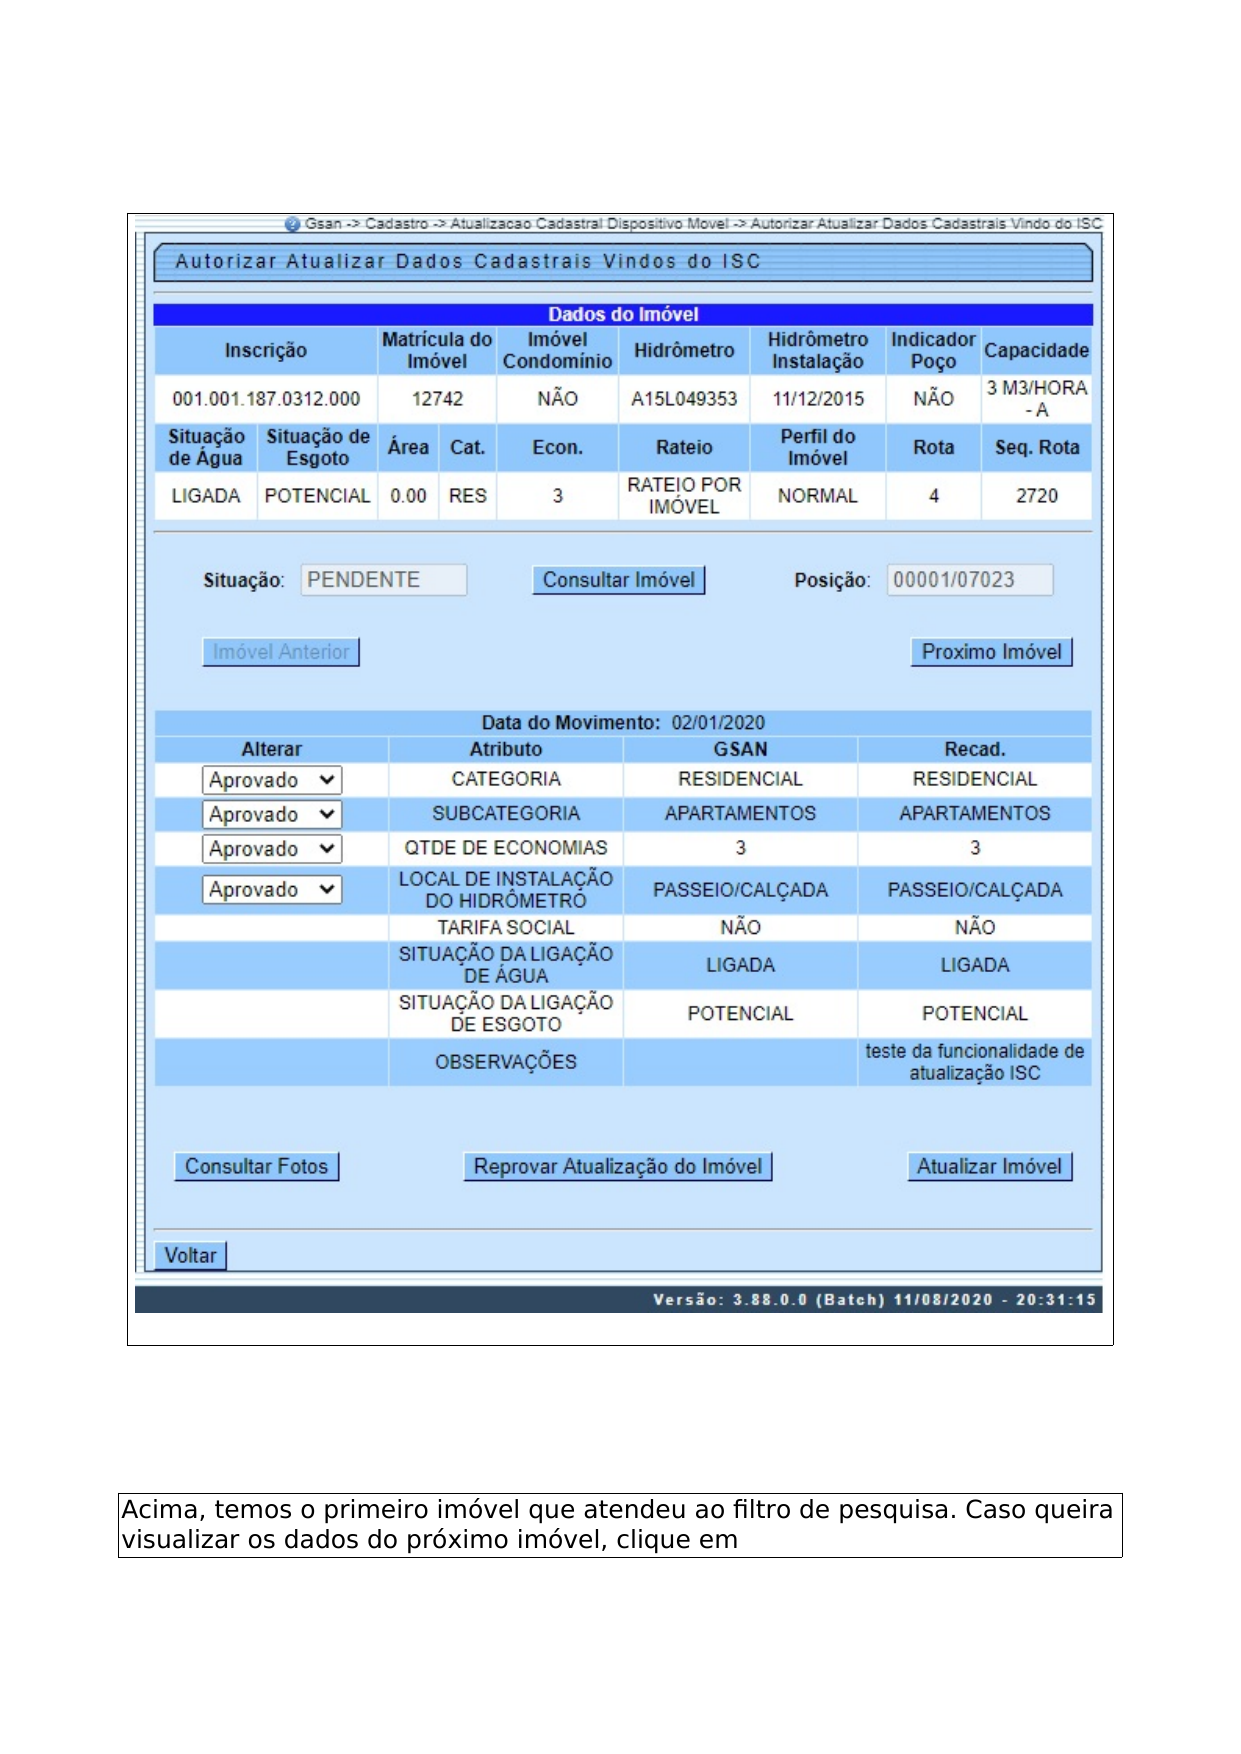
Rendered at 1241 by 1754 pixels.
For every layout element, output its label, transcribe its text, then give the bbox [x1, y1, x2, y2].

table_header Acima, temos o primeiro imóvel que atendeu ao filtro de pesquisa. Caso queira visualizar os dados do próximo imóvel, clique em [119, 1494, 1122, 1557]
picture [135, 215, 1106, 1313]
table_header [128, 214, 1113, 1344]
